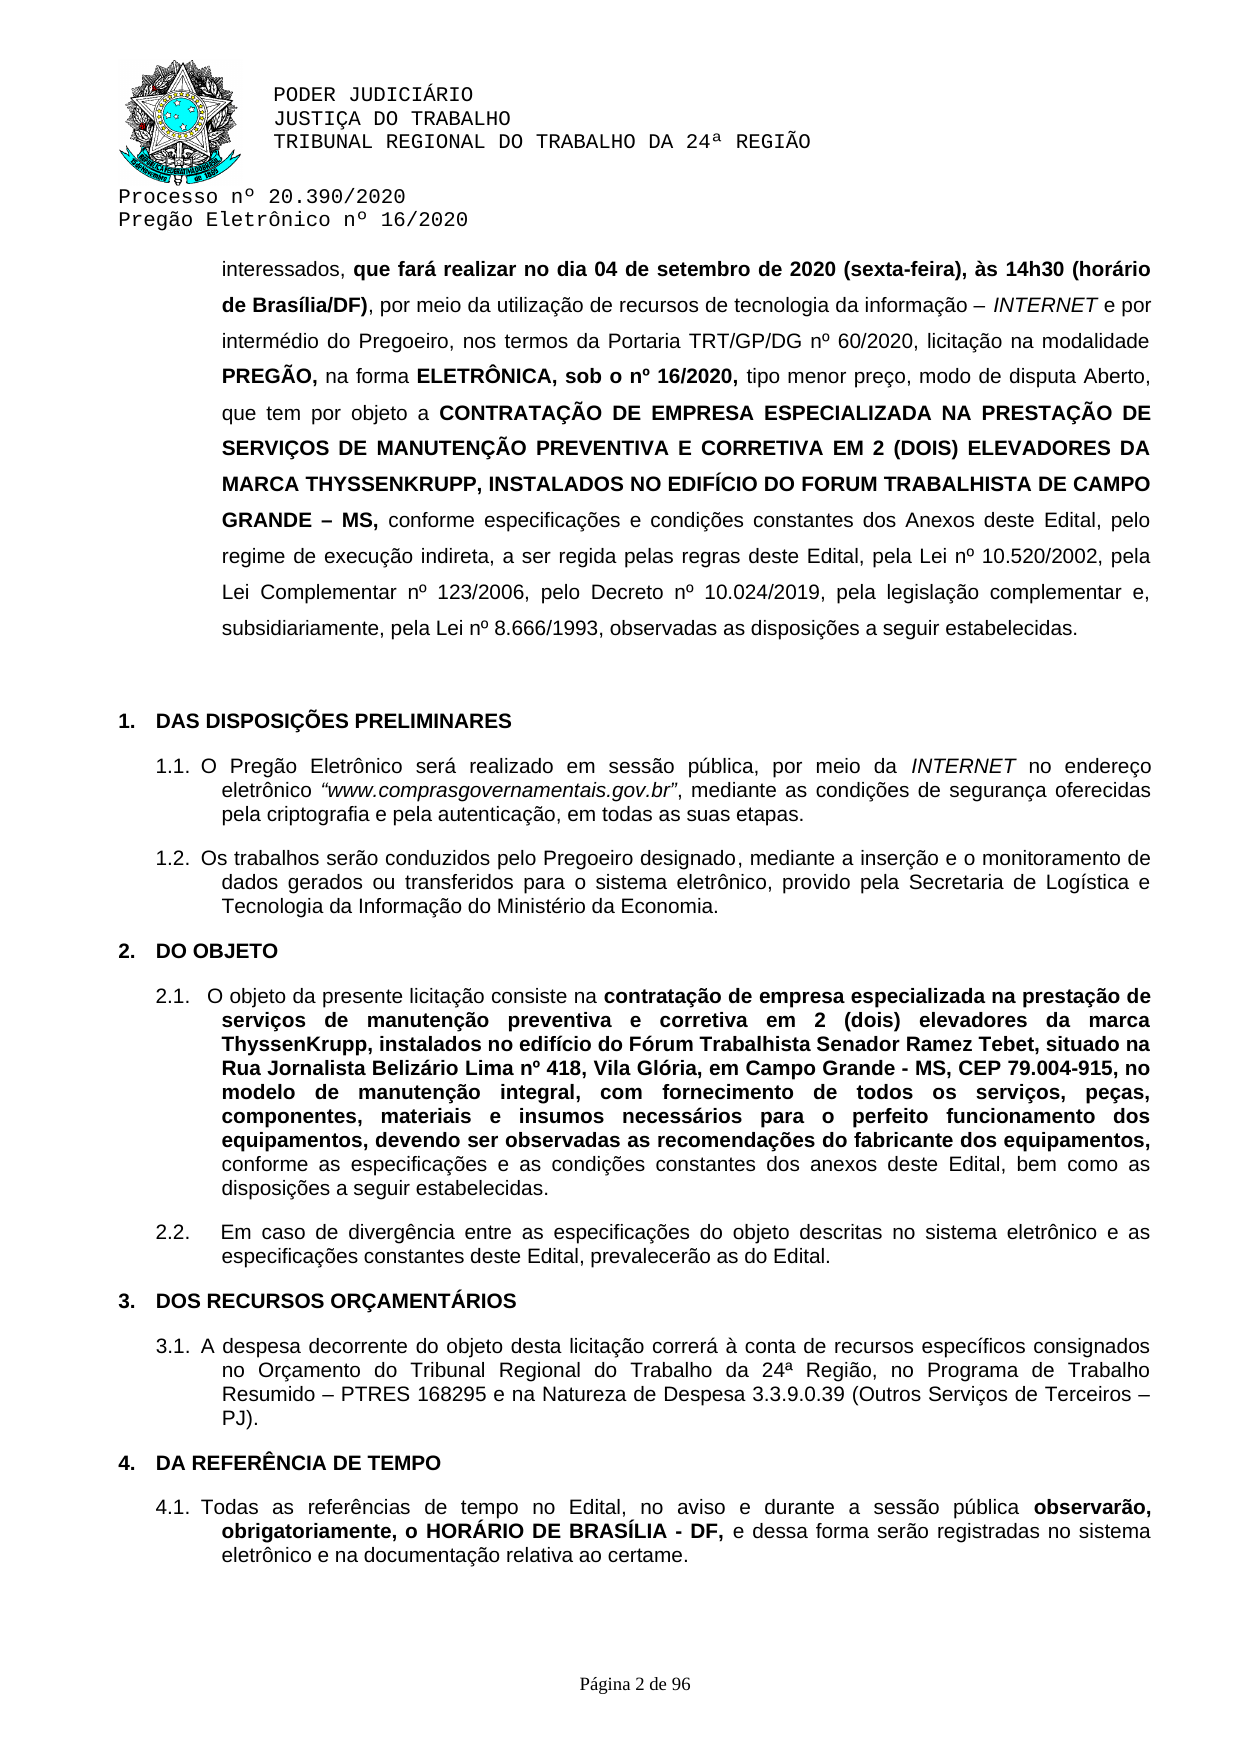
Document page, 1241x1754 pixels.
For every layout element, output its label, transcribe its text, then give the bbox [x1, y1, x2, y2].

list O objeto da presente licitação consiste na contratação de empresa especializada na prestação de serviços de manutenção preventiva e corretiva em 2 (dois) elevadores da marca ThyssenKrupp, instalados no edifício do Fórum Trabalhista Senador Ramez Tebet, situado na Rua Jornalista Belizário Lima nº 418, Vila Glória, em Campo Grande - MS, CEP 79.004-915, no modelo de manutenção integral, com fornecimento de todos os serviços, peças, componentes, materiais e insumos necessários para o perfeito funcionamento dos equipamentos, devendo ser observadas as recomendações do fabricante dos equipamentos, conforme as especificações e as condições constantes dos anexos deste Edital, bem como as disposições a seguir estabelecidas. [155, 984, 1152, 1199]
list Os trabalhos serão conduzidos pelo Pregoeiro designado, mediante a inserção e o monitoramento de dados gerados ou transferidos para o sistema eletrônico, provido pela Secretaria de Logística e Tecnologia da Informação do Ministério da Economia. [155, 846, 1152, 918]
list O Pregão Eletrônico será realizado em sessão pública, por meio da INTERNET no endereço eletrônico “www.comprasgovernamentais.gov.br”, mediante as condições de segurança oferecidas pela criptografia e pela autenticação, em todas as suas etapas. [155, 753, 1152, 825]
list Em caso de divergência entre as especificações do objeto descritas no sistema eletrônico e as especificações constantes deste Edital, prevalecerão as do Edital. [155, 1220, 1152, 1268]
list DA REFERÊNCIA DE TEMPO [118, 1450, 1152, 1474]
list DO OBJETO [118, 939, 1152, 963]
list DAS DISPOSIÇÕES PRELIMINARES [118, 709, 1152, 733]
list Todas as referências de tempo no Edital, no aviso e durante a sessão pública observarão, obrigatoriamente, o HORÁRIO DE BRASÍLIA - DF, e dessa forma serão registradas no sistema eletrônico e na documentação relativa ao certame. [155, 1495, 1152, 1567]
list DOS RECURSOS ORÇAMENTÁRIOS [118, 1289, 1152, 1313]
picture [118, 59, 243, 186]
list A despesa decorrente do objeto desta licitação correrá à conta de recursos específicos consignados no Orçamento do Tribunal Regional do Trabalho da 24ª Região, no Programa de Trabalho Resumido – PTRES 168295 e na Natureza de Despesa 3.3.9.0.39 (Outros Serviços de Terceiros – PJ). [156, 1334, 1152, 1429]
text interessados, que fará realizar no dia 04 de setembro de 2020 (sexta-feira), às 14h30 (horário de Brasília/DF), por meio da utilização de recursos de tecnologia da informação – INTERNET e por intermédio do Pregoeiro, nos termos da Portaria TRT/GP/DG nº 60/2020, licitação na modalidade PREGÃO, na forma ELETRÔNICA, sob o nº 16/2020, tipo menor preço, modo de disputa Aberto, que tem por objeto a CONTRATAÇÃO DE EMPRESA ESPECIALIZADA NA PRESTAÇÃO DE SERVIÇOS DE MANUTENÇÃO PREVENTIVA E CORRETIVA EM 2 (DOIS) ELEVADORES DA MARCA THYSSENKRUPP, INSTALADOS NO EDIFÍCIO DO FORUM TRABALHISTA DE CAMPO GRANDE – MS, conforme especificações e condições constantes dos Anexos deste Edital, pelo regime de execução indireta, a ser regida pelas regras deste Edital, pela Lei nº 10.520/2002, pela Lei Complementar nº 123/2006, pelo Decreto nº 10.024/2019, pela legislação complementar e, subsidiariamente, pela Lei nº 8.666/1993, observadas as disposições a seguir estabelecidas. [222, 257, 1152, 640]
